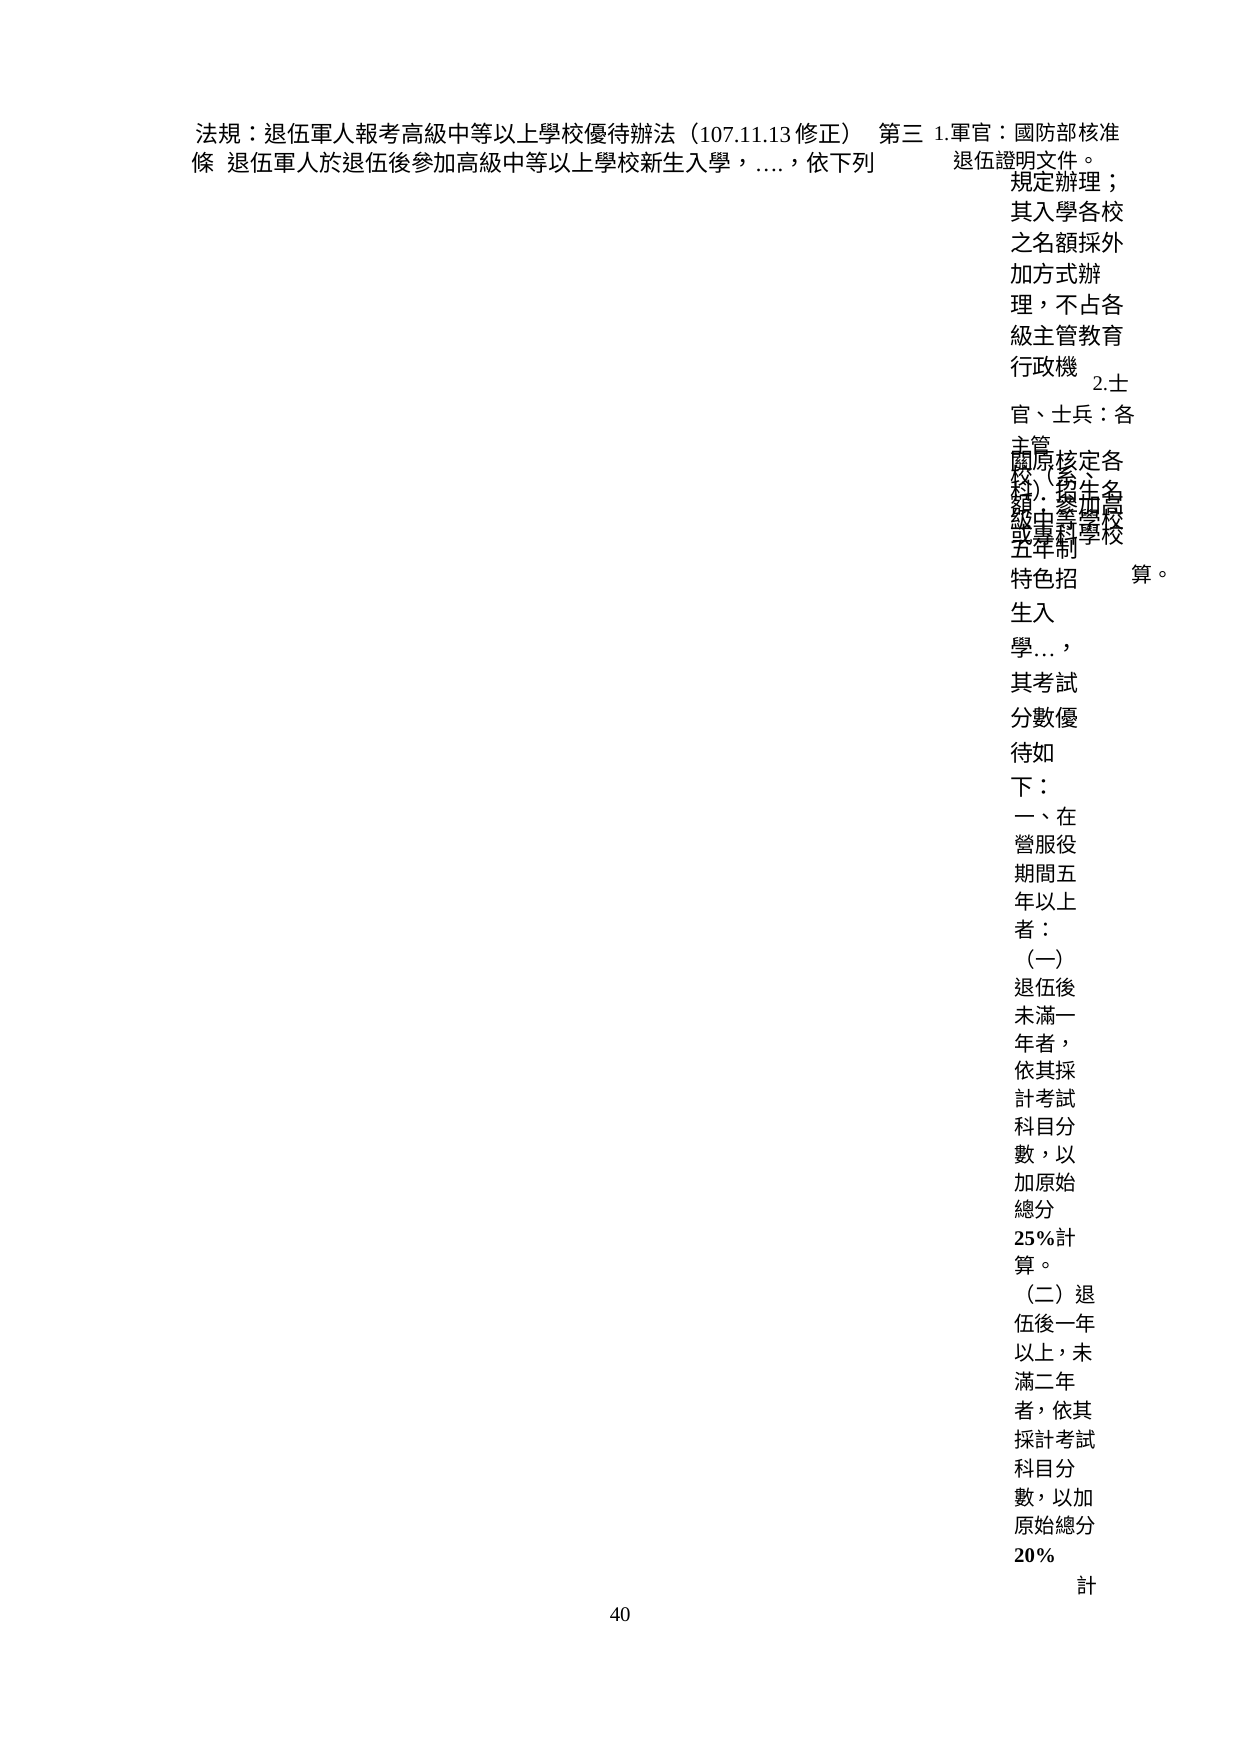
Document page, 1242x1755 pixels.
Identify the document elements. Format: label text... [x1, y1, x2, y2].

text 計算。 [1131, 556, 1242, 585]
text 1.軍官：國防部核准 退伍證明文件。 [933, 118, 1128, 175]
text （一）退伍後未滿一年者，依其採計考試科目分數，以加原始總分 25%計算。 [1014, 944, 1093, 1278]
text 關原核定各校（系、科）招生名額：參加高級中等學校或專科學校五年制 [1016, 454, 1135, 556]
text 關原核定各校（系、科）招生名額：參加高級中等學校或專科學校五年制 [1010, 454, 1024, 556]
text 法規：退伍軍人報考高級中等以上學校優待辦法（107.11.13修正） 第三條 退伍軍人於退伍後參加高級中等以上學校新生入學，….，依下列 [191, 119, 926, 178]
text 特色招生入學…，其考試分數優待如下： [1010, 556, 1093, 800]
text 一、在營服役期間五年以上者： [1014, 802, 1093, 944]
text 規定辦理；其入學各校之名額採外加方式辦理，不占各級主管教育行政機 2.士官、士兵：各主管 [1010, 175, 1135, 454]
text （二）退伍後一年以上，未滿二年者，依其採計考試科目分數，以加原始總分 20% [1014, 1278, 1093, 1567]
text 計算。 [1076, 1567, 1093, 1596]
